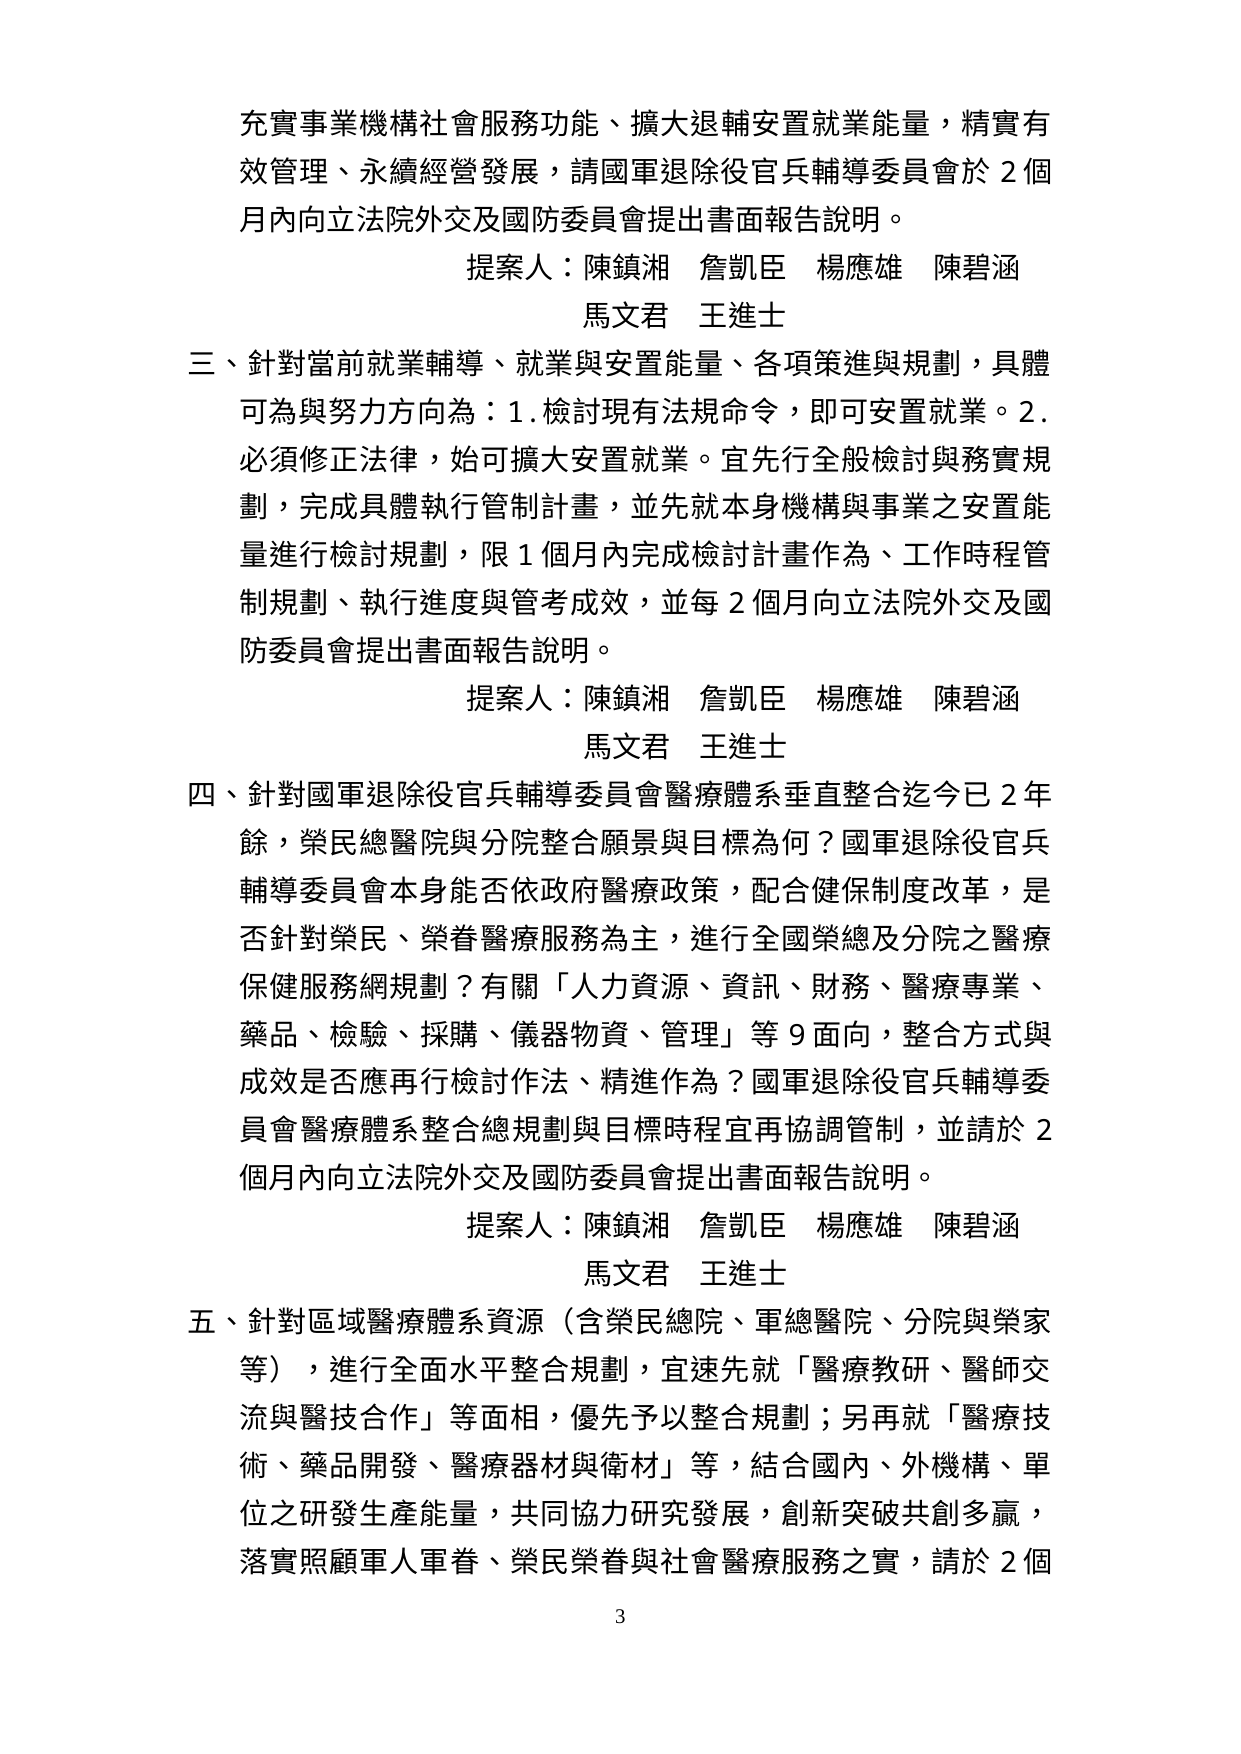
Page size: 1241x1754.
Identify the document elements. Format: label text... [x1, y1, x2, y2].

text 馬文君 王進士 [349, 719, 1053, 767]
text 提案人：陳鎮湘 詹凱臣 楊應雄 陳碧涵 [349, 1198, 1053, 1246]
text 四、針對國軍退除役官兵輔導委員會醫療體系垂直整合迄今已2年餘，榮民總醫院與分院整合願景與目標為何？國軍退除役官兵輔導委員會本身能否依政府醫療政策，配合健保制度改革，是否針對榮民、榮眷醫療服務為主，進行全國榮總及分院之醫療保健服務網規劃？有關「人力資源、資訊、財務、醫療專業、藥品、檢驗、採購、儀器物資、管理」等9面向，整合方式與成效是否應再行檢討作法、精進作為？國軍退除役官兵輔導委員會醫療體系整合總規劃與目標時程宜再協調管制，並請於2個月內向立法院外交及國防委員會提出書面報告說明。 [187, 767, 1053, 1198]
text 馬文君 王進士 [349, 1246, 1053, 1294]
text 提案人：陳鎮湘 詹凱臣 楊應雄 陳碧涵 [349, 240, 1053, 288]
text 提案人：陳鎮湘 詹凱臣 楊應雄 陳碧涵 [349, 671, 1053, 719]
text 馬文君 王進士 [524, 288, 1053, 336]
text 二、針對有關「就學」、「就業」宜速與國防部需求無縫接軌，現行作法應再具體有效規劃，應先針對職場與市場的需求與發展，相對進行「任務轉型」規劃，確實因應退伍軍人輔導安置需求，先由「事務、業務型」組織，轉換為「功能、職能型」。採行「集團式、企業經營」管理模式，符合未來市場與職場發展。充實事業機構社會服務功能、擴大退輔安置就業能量，精實有效管理、永續經營發展，請國軍退除役官兵輔導委員會於2個月內向立法院外交及國防委員會提出書面報告說明。 [187, 96, 1053, 240]
text 三、針對當前就業輔導、就業與安置能量、各項策進與規劃，具體可為與努力方向為：1.檢討現有法規命令，即可安置就業。2.必須修正法律，始可擴大安置就業。宜先行全般檢討與務實規劃，完成具體執行管制計畫，並先就本身機構與事業之安置能量進行檢討規劃，限1個月內完成檢討計畫作為、工作時程管制規劃、執行進度與管考成效，並每2個月向立法院外交及國防委員會提出書面報告說明。 [187, 336, 1053, 671]
text 五、針對區域醫療體系資源（含榮民總院、軍總醫院、分院與榮家等），進行全面水平整合規劃，宜速先就「醫療教研、醫師交流與醫技合作」等面相，優先予以整合規劃；另再就「醫療技術、藥品開發、醫療器材與衛材」等，結合國內、外機構、單位之研發生產能量，共同協力研究發展，創新突破共創多贏，落實照顧軍人軍眷、榮民榮眷與社會醫療服務之實，請於2個 [187, 1294, 1053, 1582]
